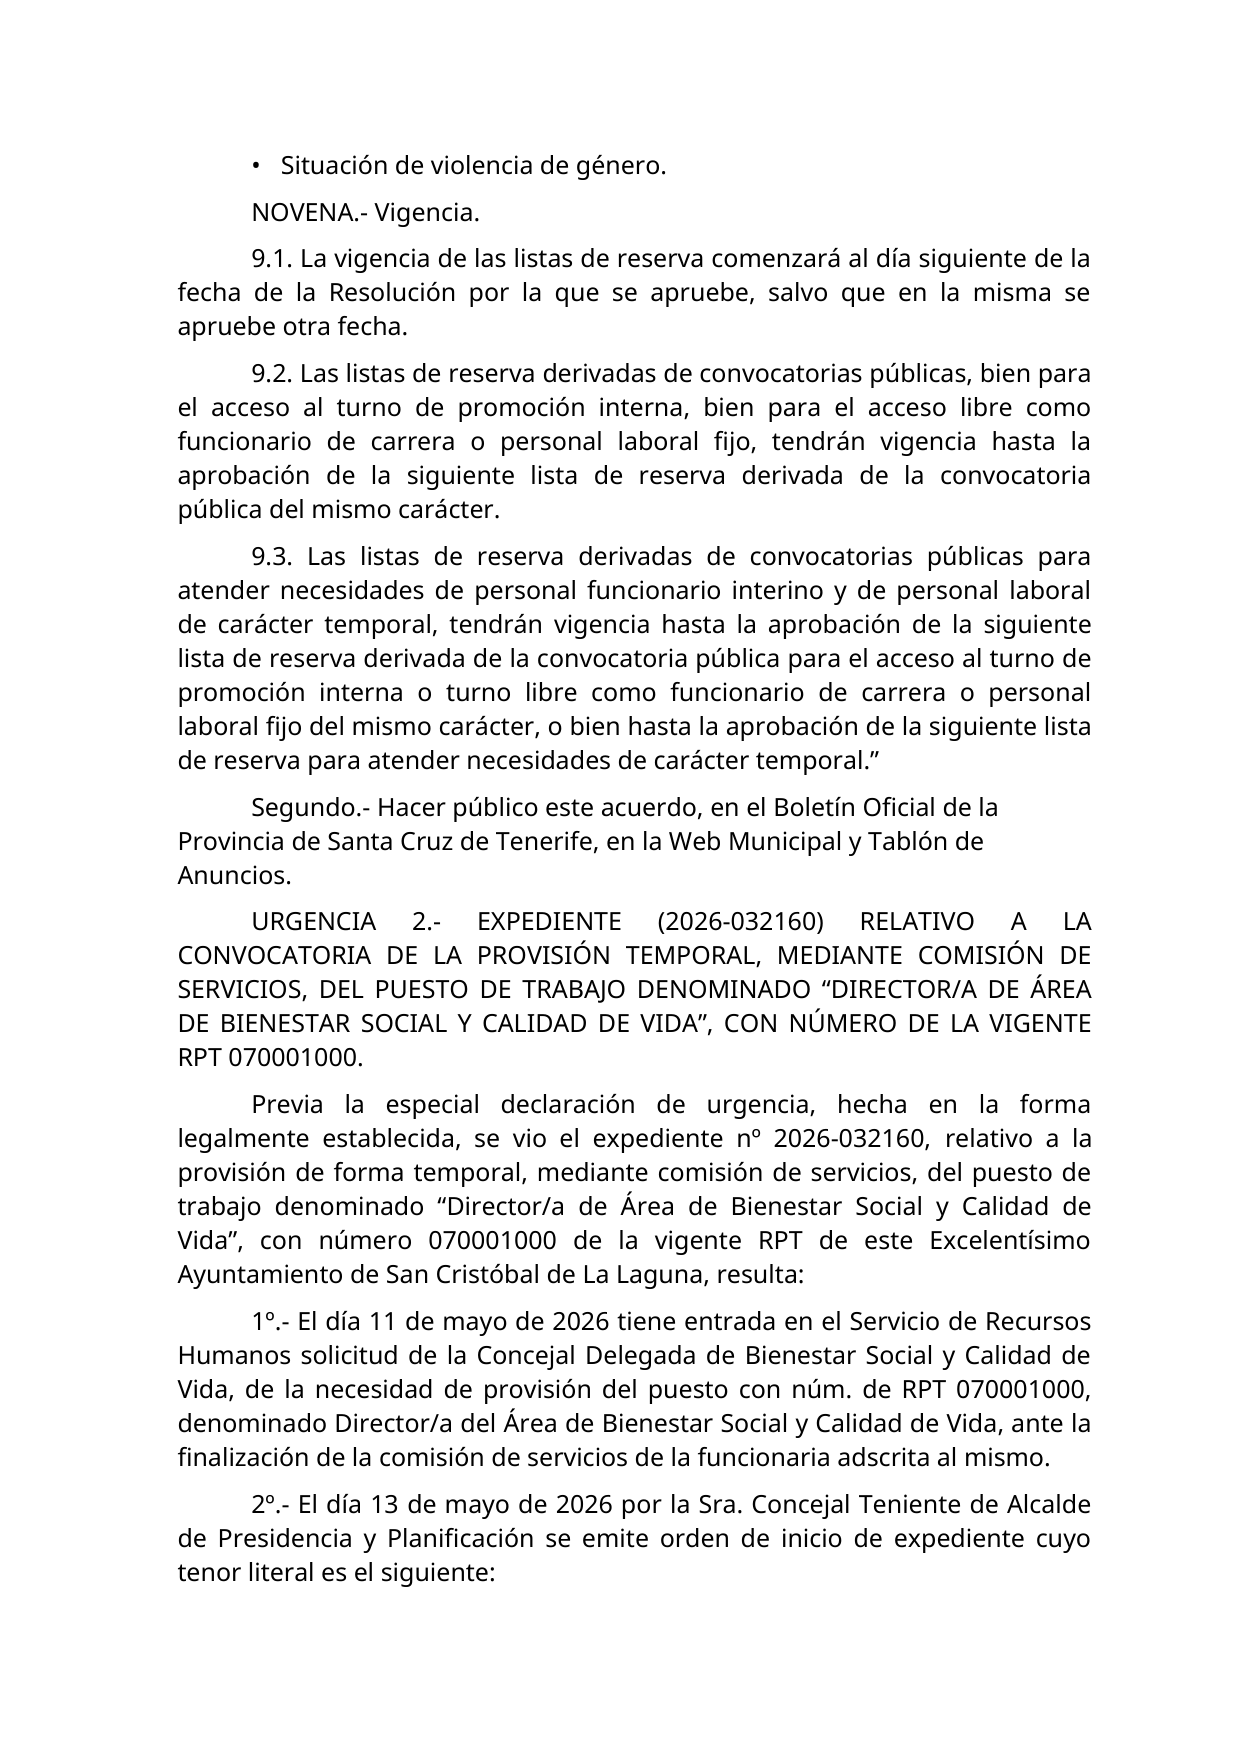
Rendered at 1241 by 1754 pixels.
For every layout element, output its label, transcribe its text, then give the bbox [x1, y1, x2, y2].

text Segundo.- Hacer público este acuerdo, en el Boletín Oficial de la Provincia de Santa Cruz de Tenerife, en la Web Municipal y Tablón de Anuncios. [177, 789, 1093, 891]
text Previa la especial declaración de urgencia, hecha en la forma legalmente establecida, se vio el expediente nº 2026-032160, relativo a la provisión de forma temporal, mediante comisión de servicios, del puesto de trabajo denominado “Director/a de Área de Bienestar Social y Calidad de Vida”, con número 070001000 de la vigente RPT de este Excelentísimo Ayuntamiento de San Cristóbal de La Laguna, resulta: [177, 1087, 1093, 1291]
text 1º.- El día 11 de mayo de 2026 tiene entrada en el Servicio de Recursos Humanos solicitud de la Concejal Delegada de Bienestar Social y Calidad de Vida, de la necesidad de provisión del puesto con núm. de RPT 070001000, denominado Director/a del Área de Bienestar Social y Calidad de Vida, ante la finalización de la comisión de servicios de la funcionaria adscrita al mismo. [177, 1303, 1093, 1474]
text • Situación de violencia de género. [177, 148, 1093, 182]
text 2º.- El día 13 de mayo de 2026 por la Sra. Concejal Teniente de Alcalde de Presidencia y Planificación se emite orden de inicio de expediente cuyo tenor literal es el siguiente: [177, 1486, 1093, 1588]
text 9.3. Las listas de reserva derivadas de convocatorias públicas para atender necesidades de personal funcionario interino y de personal laboral de carácter temporal, tendrán vigencia hasta la aprobación de la siguiente lista de reserva derivada de la convocatoria pública para el acceso al turno de promoción interna o turno libre como funcionario de carrera o personal laboral fijo del mismo carácter, o bien hasta la aprobación de la siguiente lista de reserva para atender necesidades de carácter temporal.” [177, 538, 1093, 777]
text URGENCIA 2.- EXPEDIENTE (2026-032160) RELATIVO A LA CONVOCATORIA DE LA PROVISIÓN TEMPORAL, MEDIANTE COMISIÓN DE SERVICIOS, DEL PUESTO DE TRABAJO DENOMINADO “DIRECTOR/A DE ÁREA DE BIENESTAR SOCIAL Y CALIDAD DE VIDA”, CON NÚMERO DE LA VIGENTE RPT 070001000. [177, 904, 1093, 1074]
text NOVENA.- Vigencia. [177, 194, 1093, 228]
text 9.1. La vigencia de las listas de reserva comenzará al día siguiente de la fecha de la Resolución por la que se apruebe, salvo que en la misma se apruebe otra fecha. [177, 241, 1093, 343]
text 9.2. Las listas de reserva derivadas de convocatorias públicas, bien para el acceso al turno de promoción interna, bien para el acceso libre como funcionario de carrera o personal laboral fijo, tendrán vigencia hasta la aprobación de la siguiente lista de reserva derivada de la convocatoria pública del mismo carácter. [177, 355, 1093, 526]
